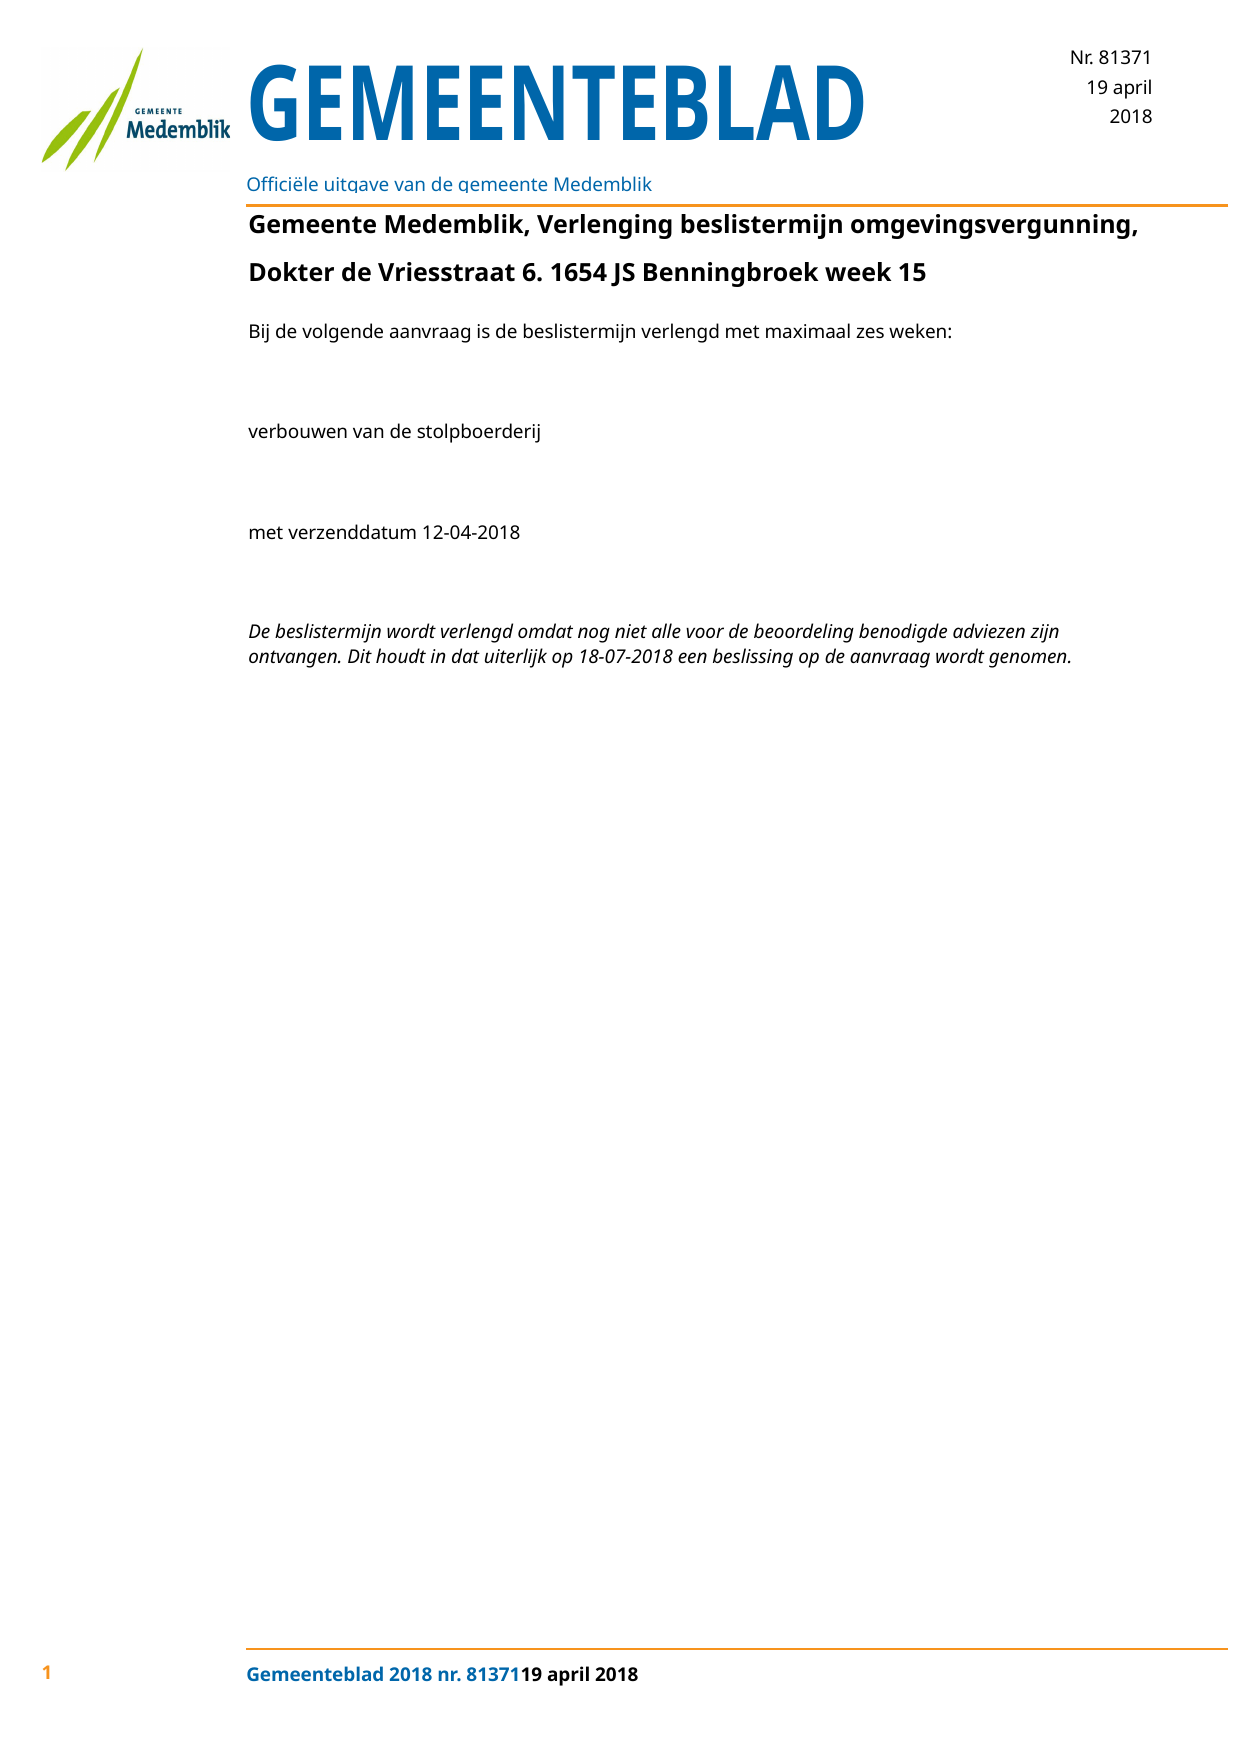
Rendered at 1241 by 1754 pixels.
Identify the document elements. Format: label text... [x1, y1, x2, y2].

text Bij de volgende aanvraag is de beslistermijn verlengd met maximaal zes weken: [248, 318, 1152, 344]
text Gemeente Medemblik, Verlenging beslistermijn omgevingsvergunning, Dokter de Vriesstraat 6. 1654 JS Benningbroek week 15 [248, 207, 1152, 288]
text verbouwen van de stolpboerderij [248, 419, 1152, 444]
picture [41, 47, 231, 172]
text De beslistermijn wordt verlengd omdat nog niet alle voor de beoordeling benodigde adviezen zijn ontvangen. Dit houdt in dat uiterlijk op 18-07-2018 een beslissing op de aanvraag wordt genomen. [248, 618, 1152, 669]
text met verzenddatum 12-04-2018 [248, 519, 1152, 545]
